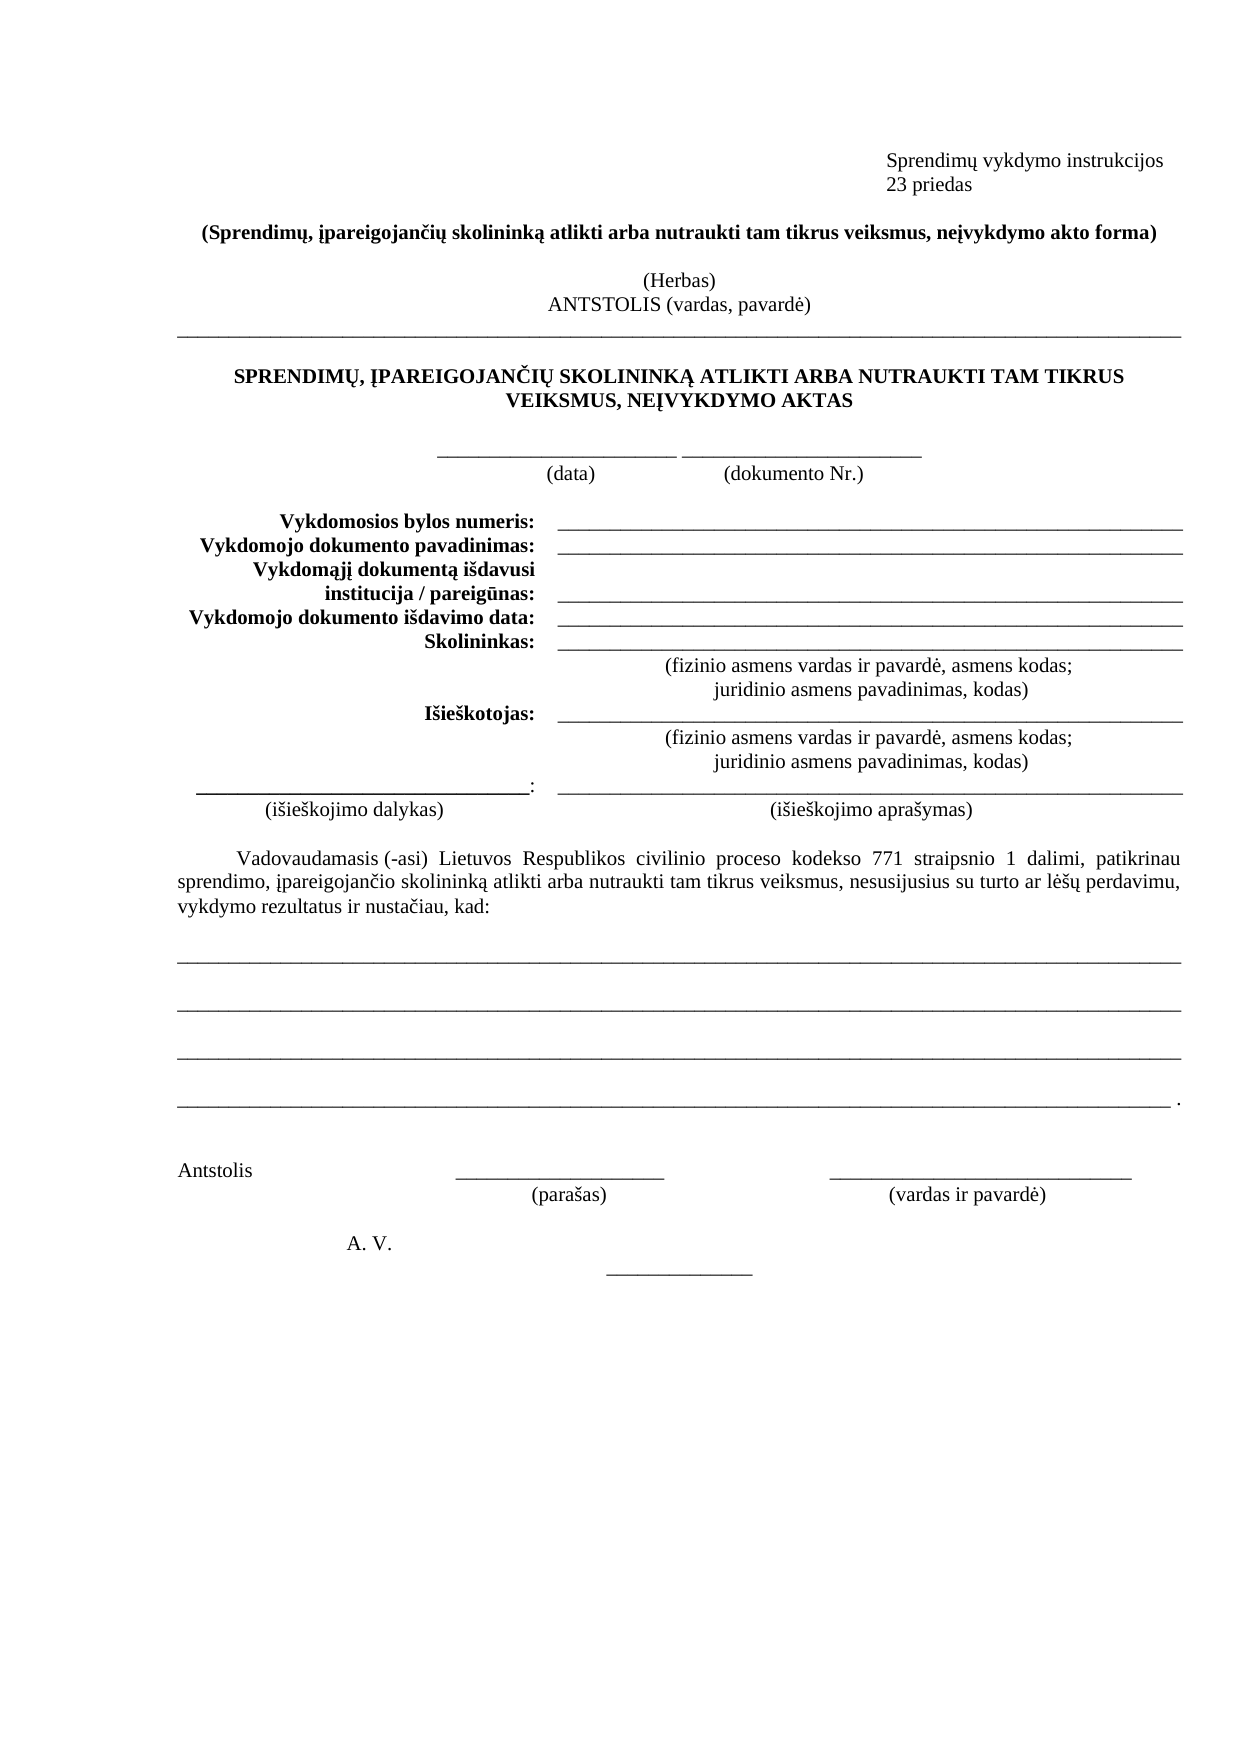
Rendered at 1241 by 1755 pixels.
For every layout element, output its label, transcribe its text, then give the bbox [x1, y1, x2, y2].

table_cell ____________________________________________________________ [546, 605, 1196, 629]
text 23 priedas [709, 172, 1181, 196]
text ANTSTOLIS (vardas, pavardė) [177, 292, 1181, 316]
text . [177, 1086, 1181, 1110]
table_cell ____________________________________________________________ (fizinio asmens vardas ir pavardė, asmens kodas; juridinio asmens pavadinimas, kodas) [546, 629, 1196, 701]
table_cell ____________________________________________________________ (išieškojimo aprašymas) [546, 773, 1196, 821]
table_cell Skolininkas: [163, 629, 546, 701]
text Vadovaudamasis (-asi) Lietuvos Respublikos civilinio proceso kodekso 771 straipsnio 1 dalimi, patikrinau sprendimo, įpareigojančio skolininką atlikti arba nutraukti tam tikrus veiksmus, nesusijusius su turto ar lėšų perdavimu, vykdymo rezultatus ir nustačiau, kad: [177, 845, 1181, 918]
text (data) (dokumento Nr.) [177, 460, 1181, 484]
text (parašas) (vardas ir pavardė) [177, 1182, 1181, 1206]
table_header Vykdomosios bylos numeris: [163, 509, 546, 533]
table_cell ____________________________________________________________ [546, 533, 1196, 557]
text Antstolis ____________________ _____________________________ [177, 1158, 1181, 1182]
text (Herbas) [177, 268, 1181, 292]
table_cell Vykdomojo dokumento išdavimo data: [163, 605, 546, 629]
text _______________________ _______________________ [177, 436, 1181, 460]
table_cell ________________________________: (išieškojimo dalykas) [163, 773, 546, 821]
text A. V. [177, 1230, 1181, 1254]
table_header ____________________________________________________________ [546, 509, 1196, 533]
table_cell Vykdomojo dokumento pavadinimas: [163, 533, 546, 557]
text ______________ [177, 1254, 1181, 1278]
text SPRENDIMŲ, ĮPAREIGOJANČIŲ SKOLININKĄ ATLIKTI ARBA NUTRAUKTI TAM TIKRUS VEIKSMUS, NEĮVYKDYMO AKTAS [177, 364, 1181, 412]
table_cell ____________________________________________________________ (fizinio asmens vardas ir pavardė, asmens kodas; juridinio asmens pavadinimas, kodas) [546, 701, 1196, 773]
table_cell Išieškotojas: [163, 701, 546, 773]
table_cell Vykdomąjį dokumentą išdavusi institucija / pareigūnas: [163, 557, 546, 605]
text (Sprendimų, įpareigojančių skolininką atlikti arba nutraukti tam tikrus veiksmus, neįvykdymo akto forma) [177, 220, 1181, 244]
table_cell ____________________________________________________________ [546, 557, 1196, 605]
text Sprendimų vykdymo instrukcijos [709, 148, 1181, 172]
